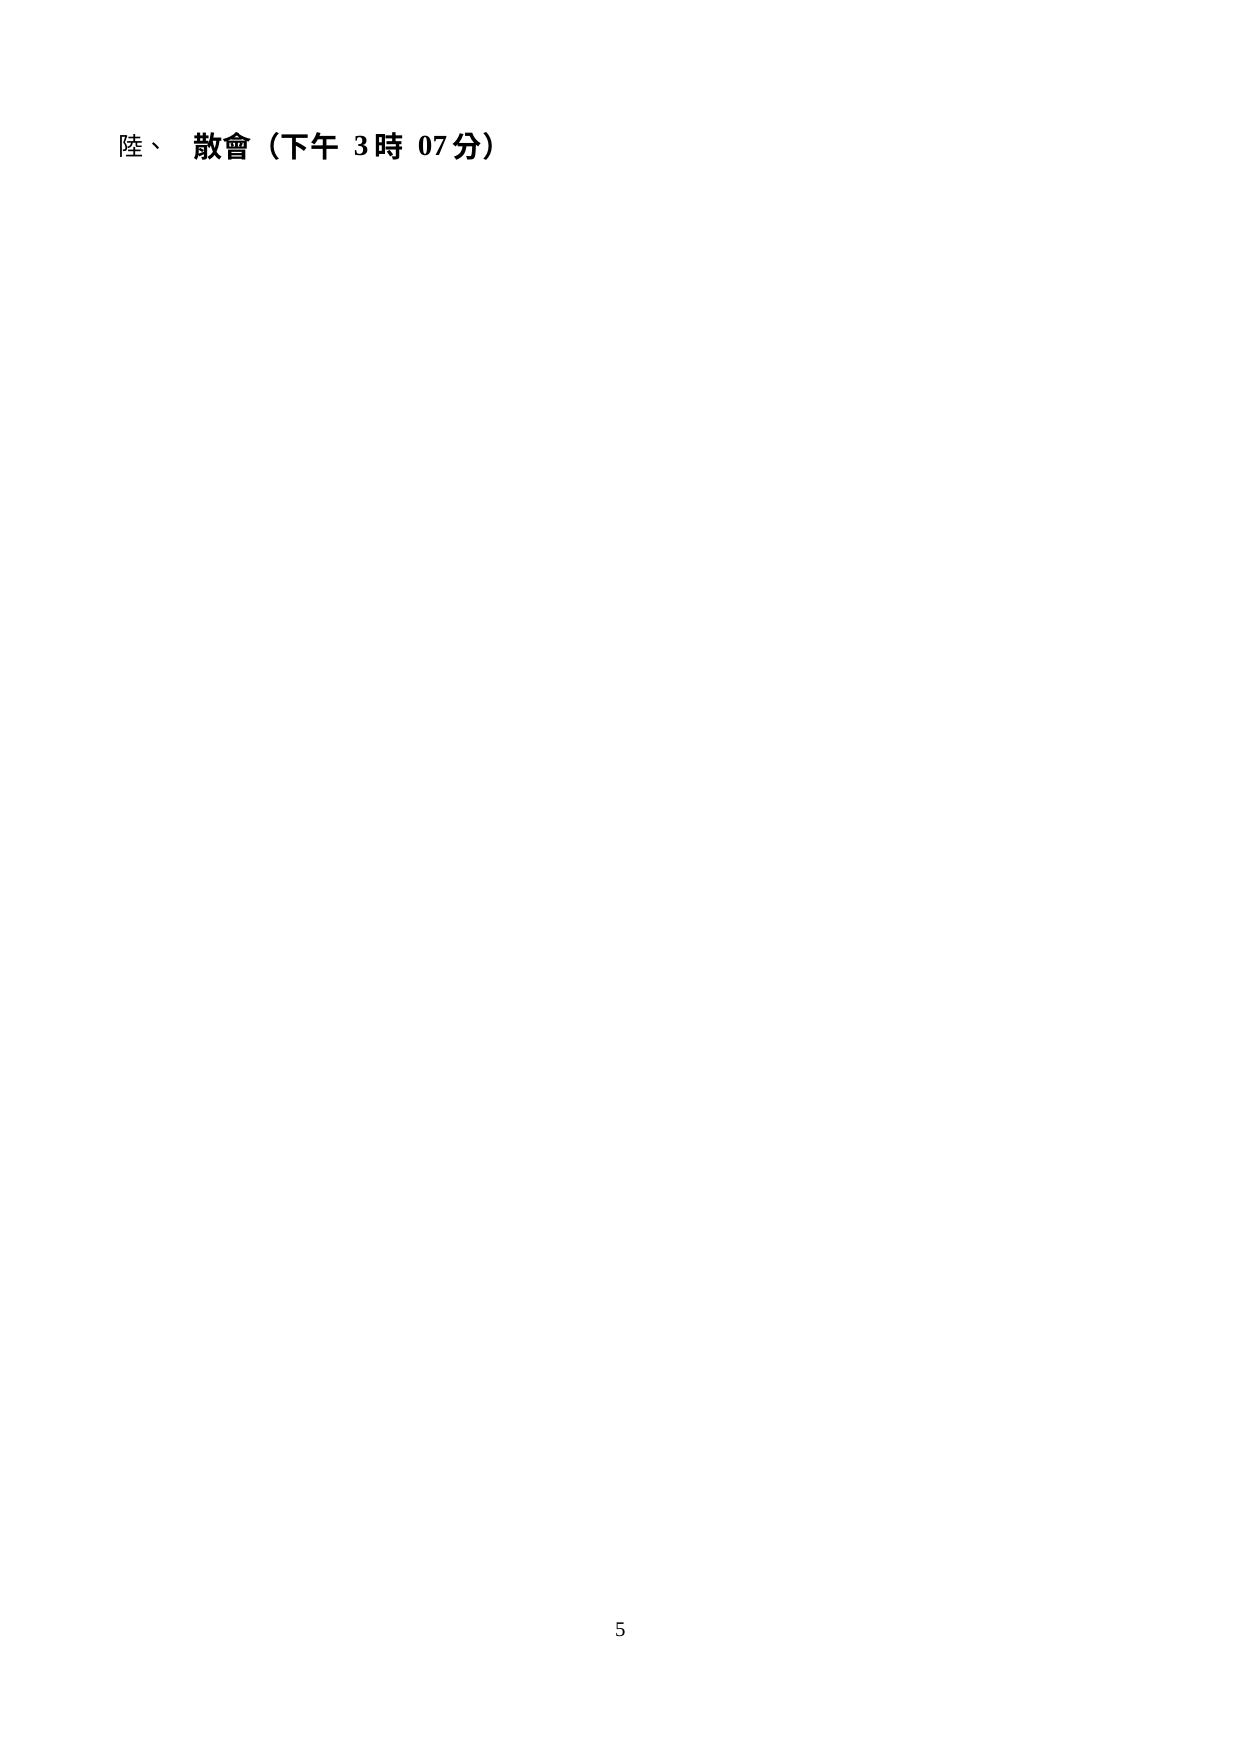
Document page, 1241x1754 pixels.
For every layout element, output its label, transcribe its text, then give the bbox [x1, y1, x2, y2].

list 散會（下午 3時 07分） [118, 103, 1122, 165]
